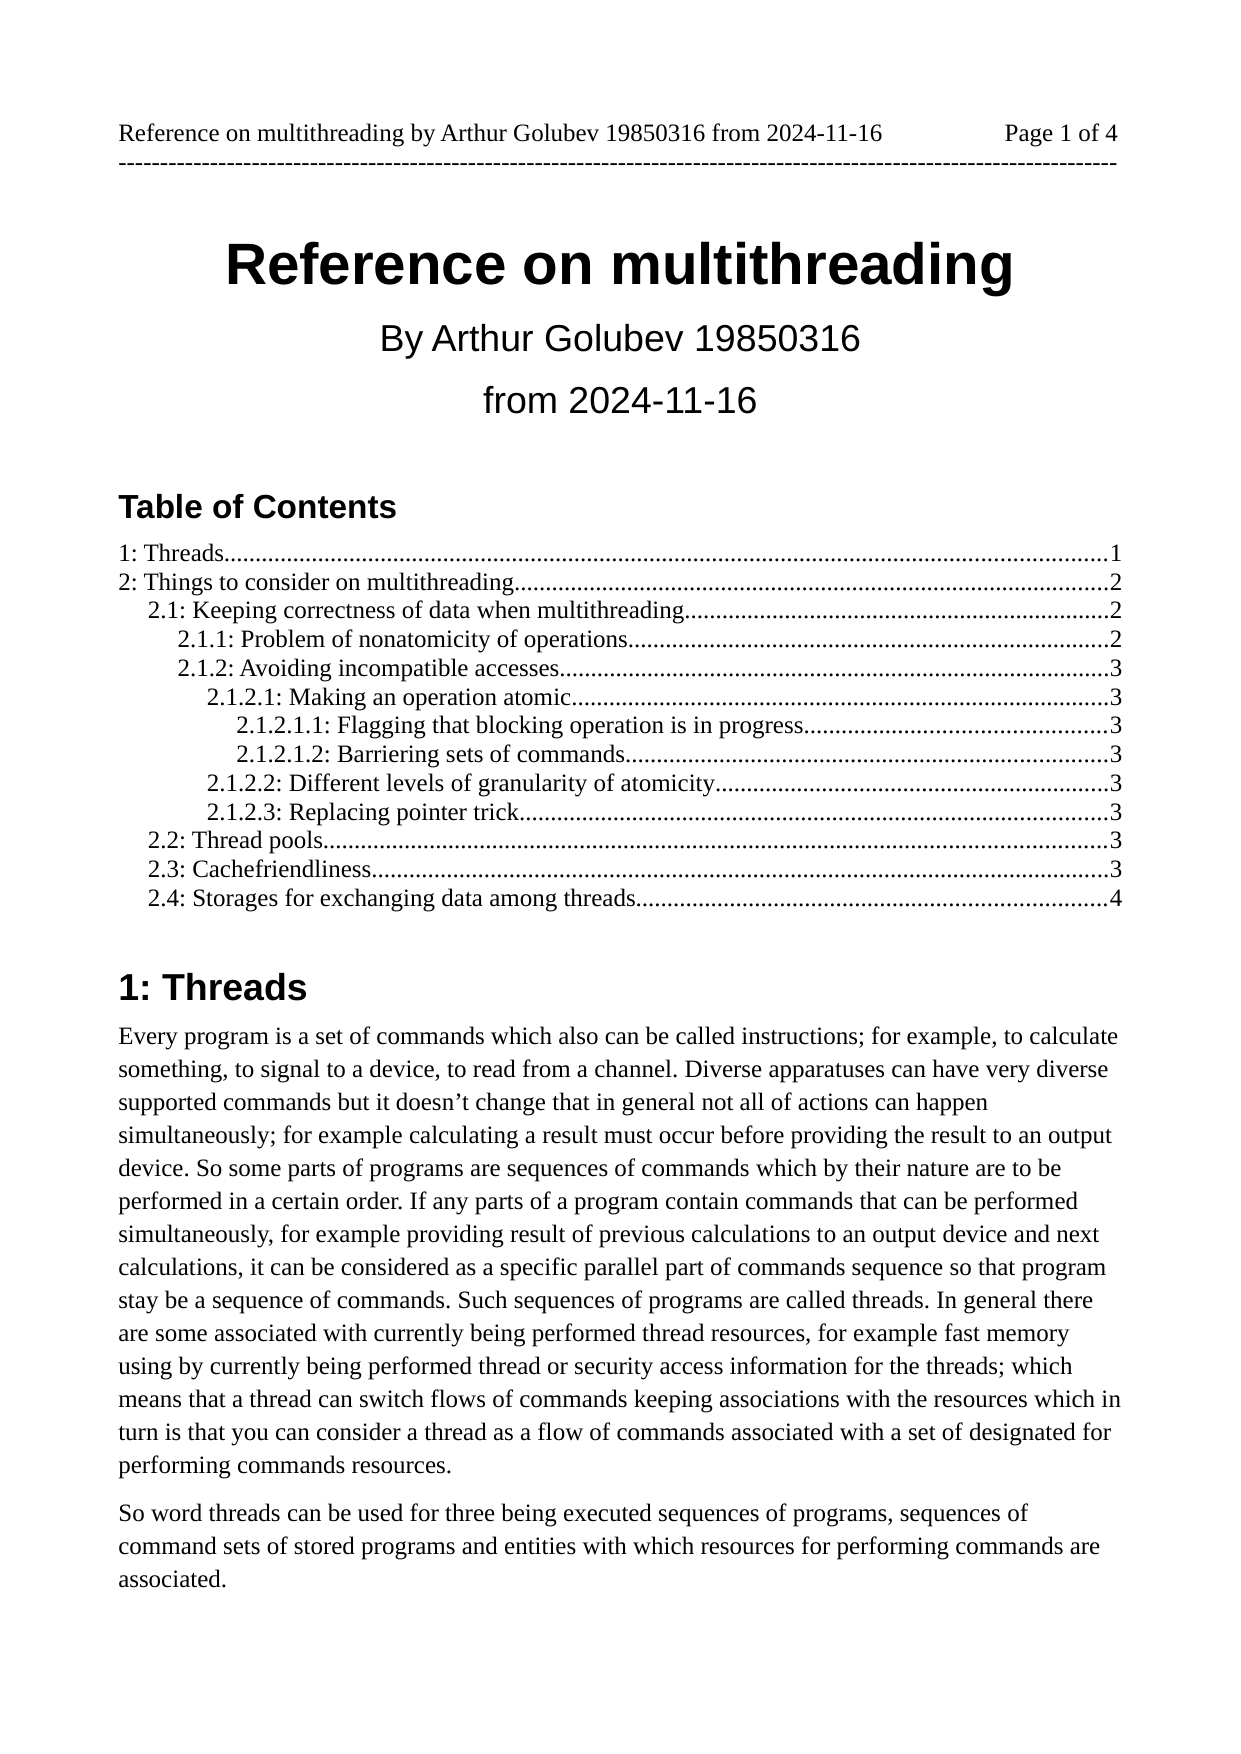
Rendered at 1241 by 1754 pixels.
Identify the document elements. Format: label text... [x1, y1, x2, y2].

text 2.1.2.1.2: Barriering sets of commands 3 [236, 739, 1122, 768]
text 2.1.2: Avoiding incompatible accesses 3 [177, 653, 1122, 682]
text 2.4: Storages for exchanging data among threads 4 [148, 883, 1122, 912]
text Every program is a set of commands which also can be called instructions; for example, to calculate something, to signal to a device, to read from a channel. Diverse apparatuses can have very diverse supported commands but it doesn’t change that in general not all of actions can happen simultaneously; for example calculating a result must occur before providing the result to an output device. So some parts of programs are sequences of commands which by their nature are to be performed in a certain order. If any parts of a program contain commands that can be performed simultaneously, for example providing result of previous calculations to an output device and next calculations, it can be considered as a specific parallel part of commands sequence so that program stay be a sequence of commands. Such sequences of programs are called threads. In general there are some associated with currently being performed thread resources, for example fast memory using by currently being performed thread or security access information for the threads; which means that a thread can switch flows of commands keeping associations with the resources which in turn is that you can consider a thread as a flow of commands associated with a set of designated for performing commands resources. [118, 1021, 1122, 1479]
text 2.1.2.2: Different levels of granularity of atomicity 3 [207, 768, 1122, 797]
subtitle By Arthur Golubev 19850316 [118, 316, 1122, 359]
text 2.1.2.1: Making an operation atomic 3 [207, 682, 1122, 711]
text 2.2: Thread pools 3 [148, 826, 1122, 854]
subtitle Table of Contents [118, 487, 1122, 526]
text 2.3: Cachefriendliness 3 [148, 854, 1122, 883]
text 2.1: Keeping correctness of data when multithreading 2 [148, 596, 1122, 624]
subtitle from 2024-11-16 [118, 378, 1122, 421]
title Reference on multithreading [118, 230, 1122, 297]
text 2.1.1: Problem of nonatomicity of operations 2 [177, 624, 1122, 653]
text 2: Things to consider on multithreading 2 [118, 567, 1122, 596]
text So word threads can be used for three being executed sequences of programs, sequences of command sets of stored programs and entities with which resources for performing commands are associated. [118, 1498, 1122, 1593]
subtitle 1: Threads [118, 966, 1122, 1009]
text 2.1.2.3: Replacing pointer trick 3 [207, 797, 1122, 826]
text 2.1.2.1.1: Flagging that blocking operation is in progress 3 [236, 711, 1122, 739]
text 1: Threads 1 [118, 538, 1122, 567]
